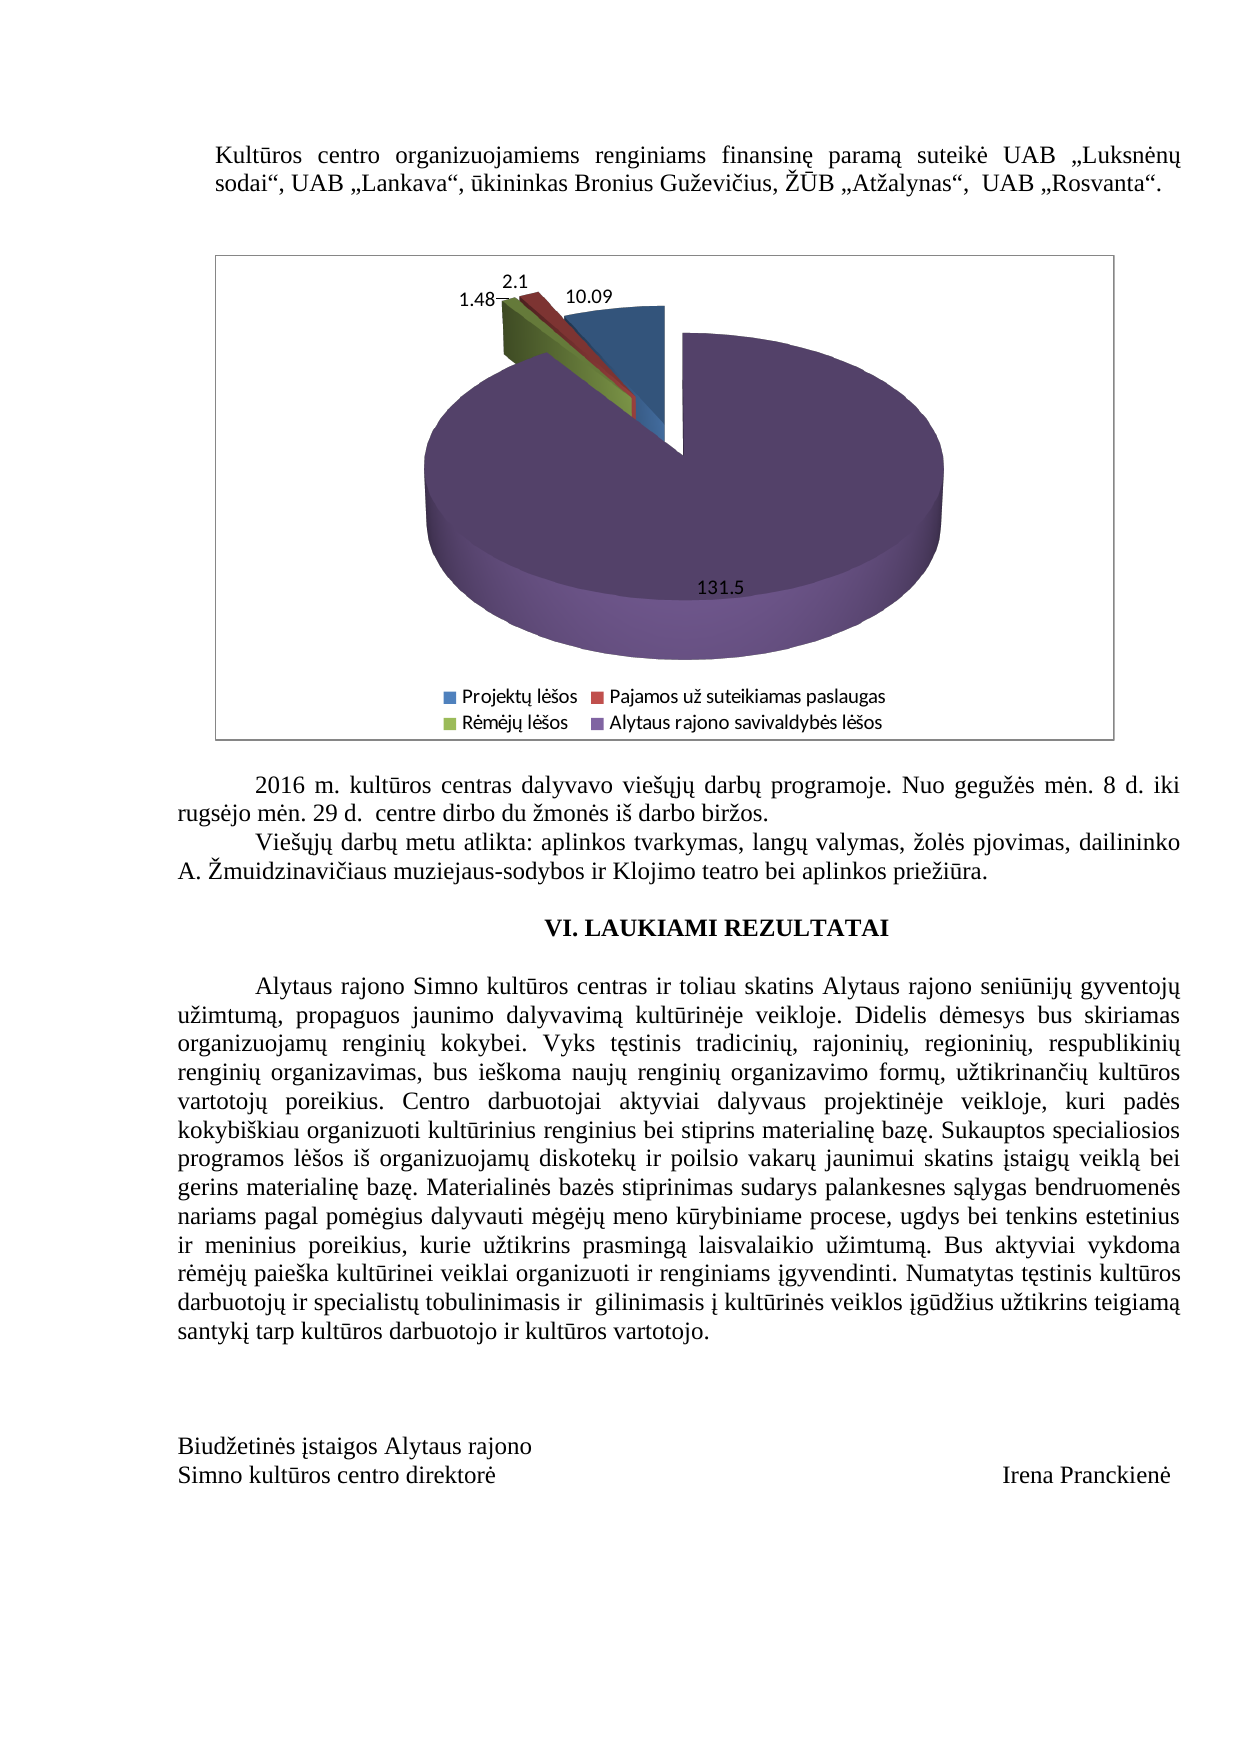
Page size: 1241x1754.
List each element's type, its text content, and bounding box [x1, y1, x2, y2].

text Alytaus rajono Simno kultūros centras ir toliau skatins Alytaus rajono seniūnijų gyventojų užimtumą, propaguos jaunimo dalyvavimą kultūrinėje veikloje. Didelis dėmesys bus skiriamas organizuojamų renginių kokybei. Vyks tęstinis tradicinių, rajoninių, regioninių, respublikinių renginių organizavimas, bus ieškoma naujų renginių organizavimo formų, užtikrinančių kultūros vartotojų poreikius. Centro darbuotojai aktyviai dalyvaus projektinėje veikloje, kuri padės kokybiškiau organizuoti kultūrinius renginius bei stiprins materialinę bazę. Sukauptos specialiosios programos lėšos iš organizuojamų diskotekų ir poilsio vakarų jaunimui skatins įstaigų veiklą bei gerins materialinę bazę. Materialinės bazės stiprinimas sudarys palankesnes sąlygas bendruomenės nariams pagal pomėgius dalyvauti mėgėjų meno kūrybiniame procese, ugdys bei tenkins estetinius ir meninius poreikius, kurie užtikrins prasmingą laisvalaikio užimtumą. Bus aktyviai vykdoma rėmėjų paieška kultūrinei veiklai organizuoti ir renginiams įgyvendinti. Numatytas tęstinis kultūros darbuotojų ir specialistų tobulinimasis ir gilinimasis į kultūrinės veiklos įgūdžius užtikrins teigiamą santykį tarp kultūros darbuotojo ir kultūros vartotojo. [177, 971, 1181, 1345]
text Viešųjų darbų metu atlikta: aplinkos tvarkymas, langų valymas, žolės pjovimas, dailininko A. Žmuidzinavičiaus muziejaus-sodybos ir Klojimo teatro bei aplinkos priežiūra. [177, 827, 1181, 885]
text VI. LAUKIAMI REZULTATAI [252, 913, 1181, 942]
text 2016 m. kultūros centras dalyvavo viešųjų darbų programoje. Nuo gegužės mėn. 8 d. iki rugsėjo mėn. 29 d. centre dirbo du žmonės iš darbo biržos. [177, 770, 1181, 827]
text Kultūros centro organizuojamiems renginiams finansinę paramą suteikė UAB „Luksnėnų sodai“, UAB „Lankava“, ūkininkas Bronius Guževičius, ŽŪB „Atžalynas“, UAB „Rosvanta“. [215, 140, 1181, 197]
text Biudžetinės įstaigos Alytaus rajono [177, 1431, 1181, 1460]
text Simno kultūros centro direktorė Irena Pranckienė [177, 1460, 1181, 1488]
